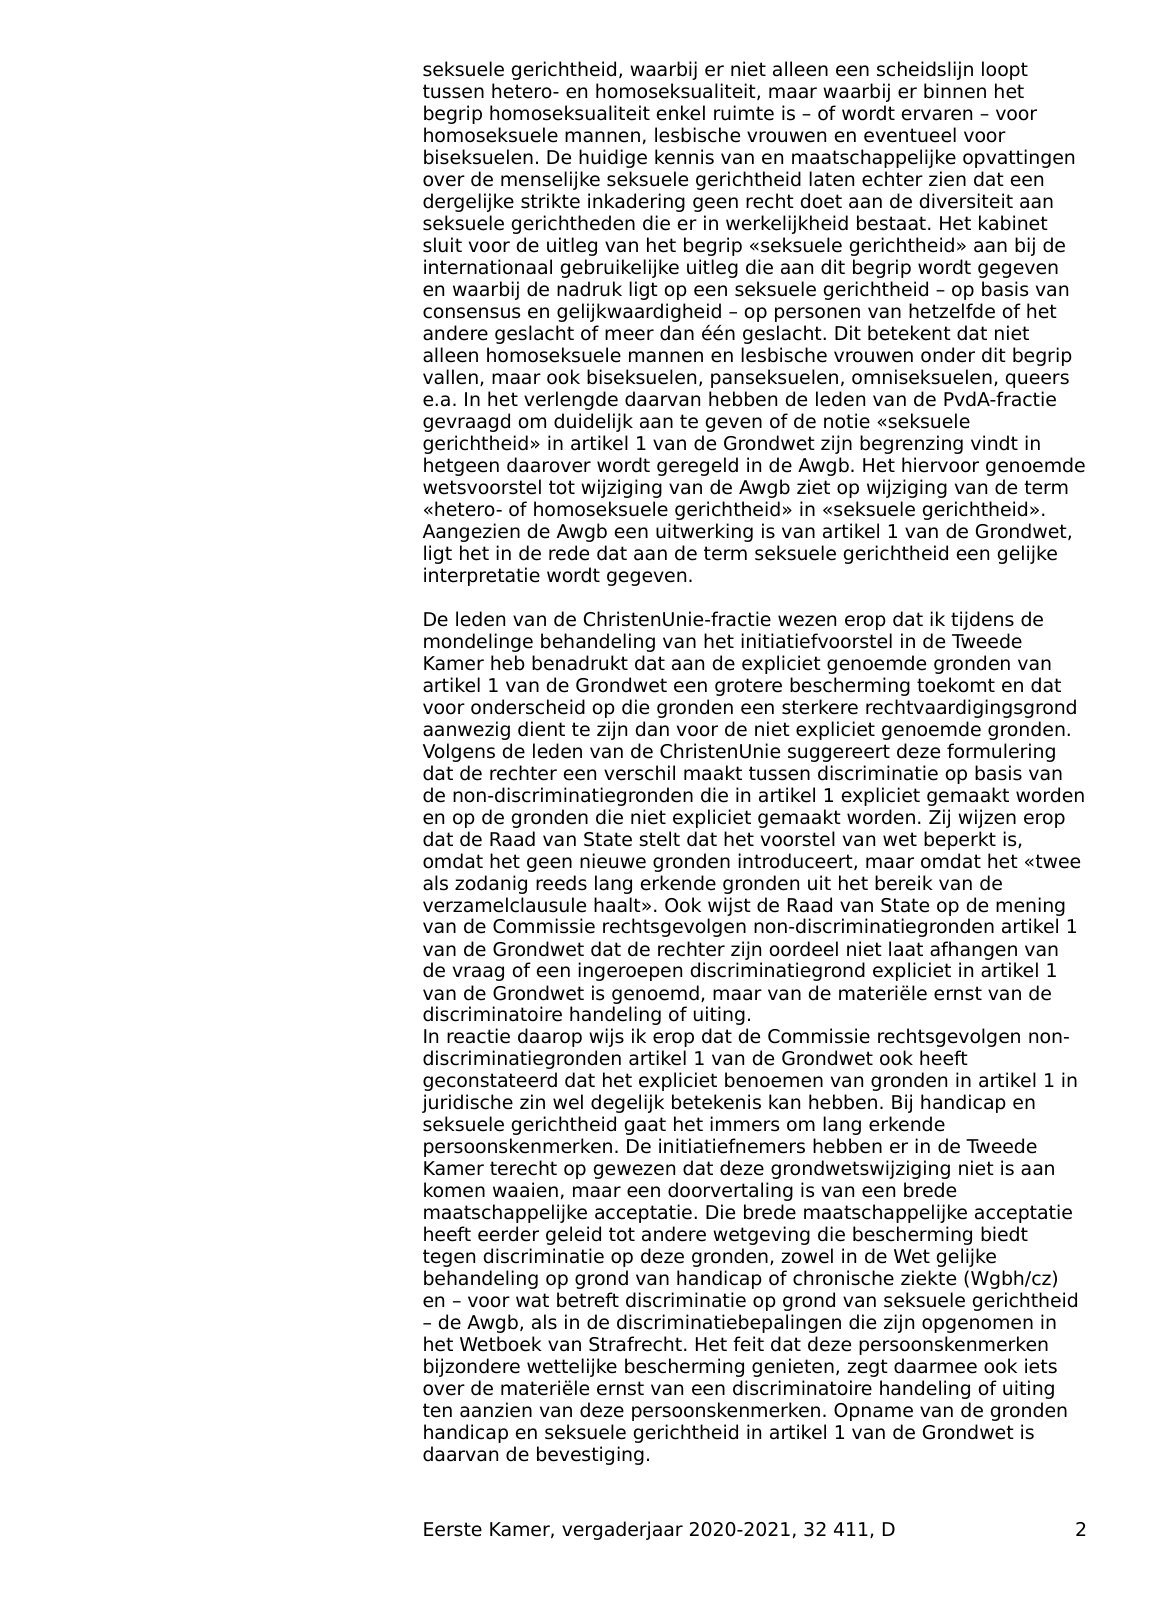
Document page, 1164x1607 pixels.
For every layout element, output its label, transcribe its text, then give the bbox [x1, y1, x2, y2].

text In reactie daarop wijs ik erop dat de Commissie rechtsgevolgen non-discriminatiegronden artikel 1 van de Grondwet ook heeft geconstateerd dat het expliciet benoemen van gronden in artikel 1 in juridische zin wel degelijk betekenis kan hebben. Bij handicap en seksuele gerichtheid gaat het immers om lang erkende persoonskenmerken. De initiatiefnemers hebben er in de Tweede Kamer terecht op gewezen dat deze grondwetswijziging niet is aan komen waaien, maar een doorvertaling is van een brede maatschappelijke acceptatie. Die brede maatschappelijke acceptatie heeft eerder geleid tot andere wetgeving die bescherming biedt tegen discriminatie op deze gronden, zowel in de Wet gelijke behandeling op grond van handicap of chronische ziekte (Wgbh/cz) en – voor wat betreft discriminatie op grond van seksuele gerichtheid – de Awgb, als in de discriminatiebepalingen die zijn opgenomen in het Wetboek van Strafrecht. Het feit dat deze persoonskenmerken bijzondere wettelijke bescherming genieten, zegt daarmee ook iets over de materiële ernst van een discriminatoire handeling of uiting ten aanzien van deze persoonskenmerken. Opname van de gronden handicap en seksuele gerichtheid in artikel 1 van de Grondwet is daarvan de bevestiging. [422, 1026, 1087, 1466]
text De leden van de ChristenUnie-fractie wezen erop dat ik tijdens de mondelinge behandeling van het initiatiefvoorstel in de Tweede Kamer heb benadrukt dat aan de expliciet genoemde gronden van artikel 1 van de Grondwet een grotere bescherming toekomt en dat voor onderscheid op die gronden een sterkere rechtvaardigingsgrond aanwezig dient te zijn dan voor de niet expliciet genoemde gronden. Volgens de leden van de ChristenUnie suggereert deze formulering dat de rechter een verschil maakt tussen discriminatie op basis van de non-discriminatiegronden die in artikel 1 expliciet gemaakt worden en op de gronden die niet expliciet gemaakt worden. Zij wijzen erop dat de Raad van State stelt dat het voorstel van wet beperkt is, omdat het geen nieuwe gronden introduceert, maar omdat het «twee als zodanig reeds lang erkende gronden uit het bereik van de verzamelclausule haalt». Ook wijst de Raad van State op de mening van de Commissie rechtsgevolgen non-discriminatiegronden artikel 1 van de Grondwet dat de rechter zijn oordeel niet laat afhangen van de vraag of een ingeroepen discriminatiegrond expliciet in artikel 1 van de Grondwet is genoemd, maar van de materiële ernst van de discriminatoire handeling of uiting. [422, 609, 1087, 1026]
text seksuele gerichtheid, waarbij er niet alleen een scheidslijn loopt tussen hetero- en homoseksualiteit, maar waarbij er binnen het begrip homoseksualiteit enkel ruimte is – of wordt ervaren – voor homoseksuele mannen, lesbische vrouwen en eventueel voor biseksuelen. De huidige kennis van en maatschappelijke opvattingen over de menselijke seksuele gerichtheid laten echter zien dat een dergelijke strikte inkadering geen recht doet aan de diversiteit aan seksuele gerichtheden die er in werkelijkheid bestaat. Het kabinet sluit voor de uitleg van het begrip «seksuele gerichtheid» aan bij de internationaal gebruikelijke uitleg die aan dit begrip wordt gegeven en waarbij de nadruk ligt op een seksuele gerichtheid – op basis van consensus en gelijkwaardigheid – op personen van hetzelfde of het andere geslacht of meer dan één geslacht. Dit betekent dat niet alleen homoseksuele mannen en lesbische vrouwen onder dit begrip vallen, maar ook biseksuelen, panseksuelen, omniseksuelen, queers e.a. In het verlengde daarvan hebben de leden van de PvdA-fractie gevraagd om duidelijk aan te geven of de notie «seksuele gerichtheid» in artikel 1 van de Grondwet zijn begrenzing vindt in hetgeen daarover wordt geregeld in de Awgb. Het hiervoor genoemde wetsvoorstel tot wijziging van de Awgb ziet op wijziging van de term «hetero- of homoseksuele gerichtheid» in «seksuele gerichtheid». Aangezien de Awgb een uitwerking is van artikel 1 van de Grondwet, ligt het in de rede dat aan de term seksuele gerichtheid een gelijke interpretatie wordt gegeven. [422, 59, 1087, 587]
